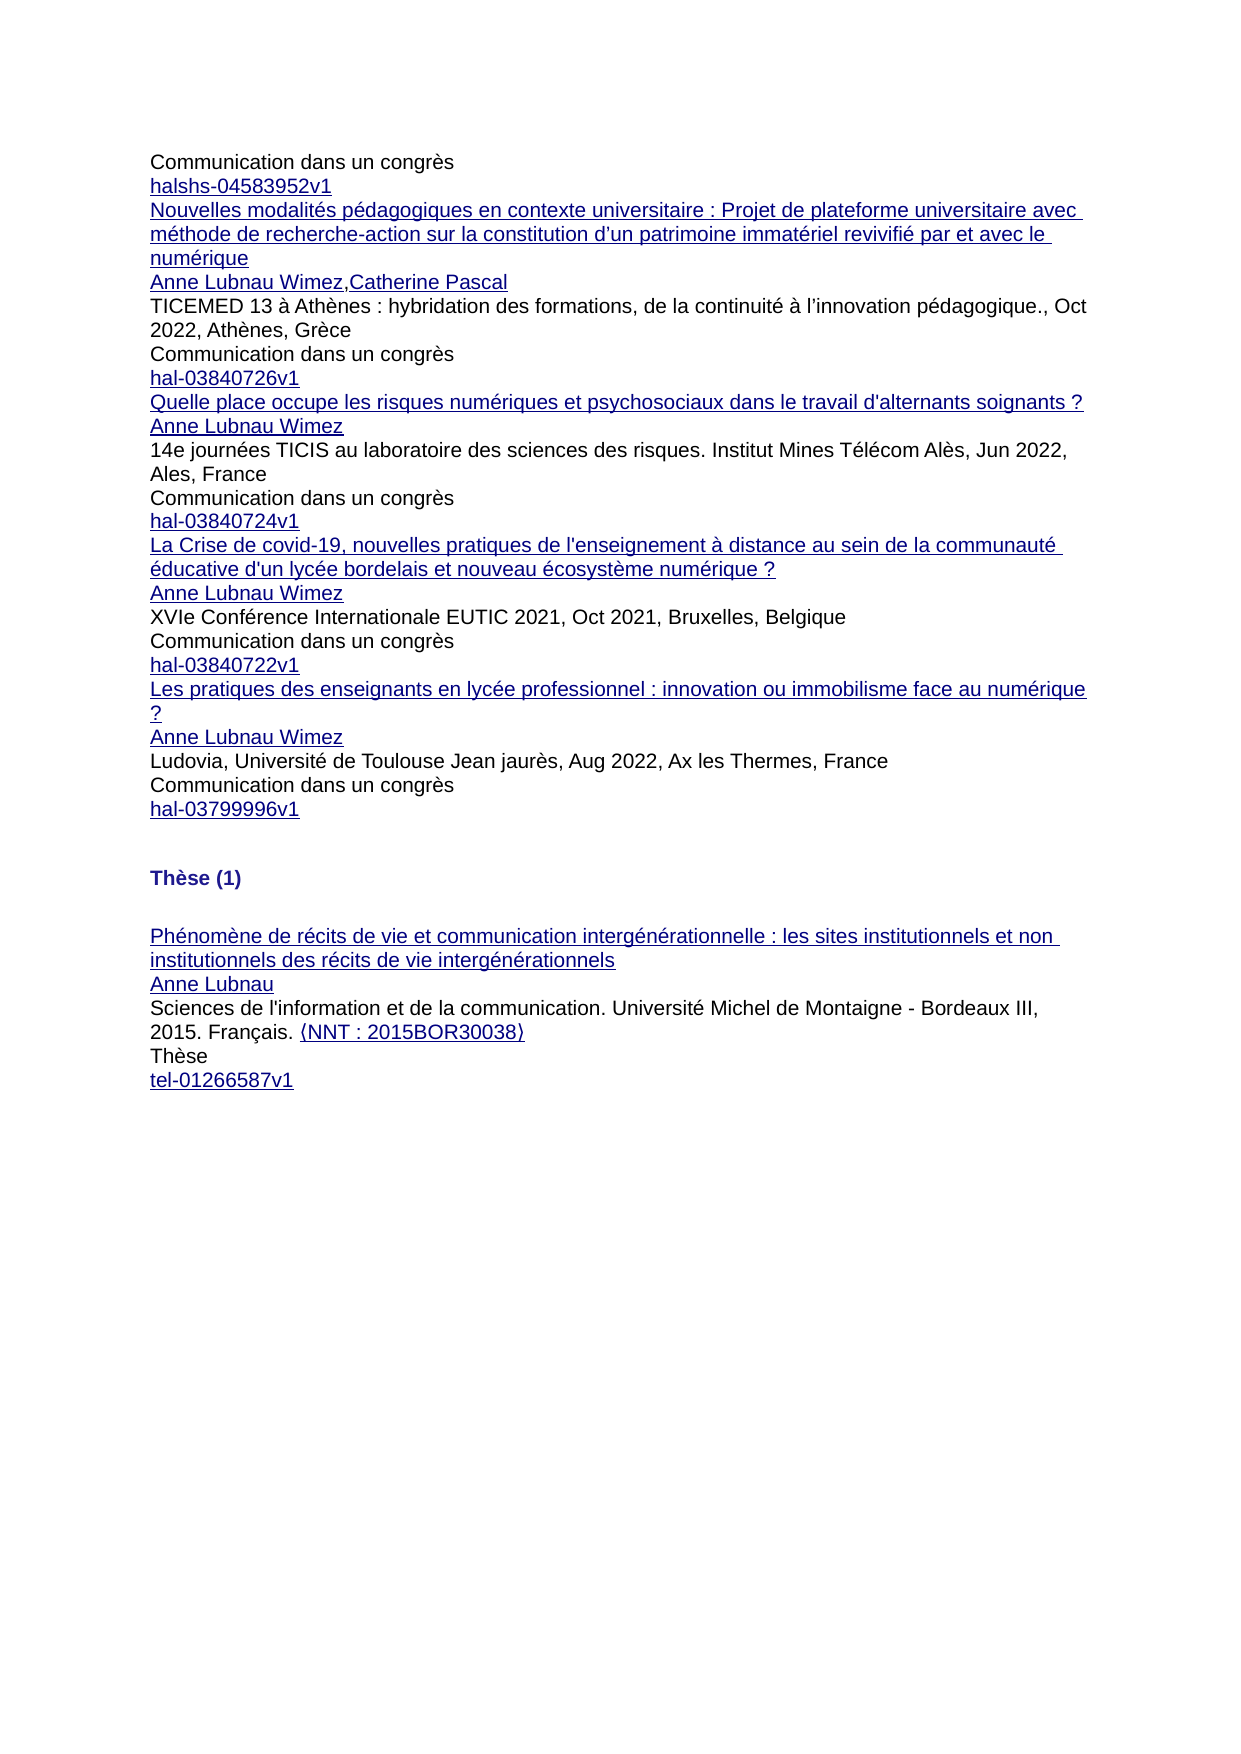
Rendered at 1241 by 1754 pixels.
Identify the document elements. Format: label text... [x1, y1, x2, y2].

subtitle Thèse (1) [150, 866, 1090, 889]
table_header Phénomène de récits de vie et communication intergénérationnelle : les sites institutionnels et non institutionnels des récits de vie intergénérationnels Anne Lubnau Sciences de l'information et de la communication. Université Michel de Montaigne - Bordeaux III, 2015. Français. ⟨NNT : 2015BOR30038⟩ Thèse tel-01266587v1 [150, 924, 1090, 1092]
table_cell Quelle place occupe les risques numériques et psychosociaux dans le travail d'alternants soignants ? Anne Lubnau Wimez 14e journées TICIS au laboratoire des sciences des risques. Institut Mines Télécom Alès, Jun 2022, Ales, France Communication dans un congrès hal-03840724v1 [150, 390, 1090, 533]
table_cell La Crise de covid-19, nouvelles pratiques de l'enseignement à distance au sein de la communauté éducative d'un lycée bordelais et nouveau écosystème numérique ? Anne Lubnau Wimez XVIe Conférence Internationale EUTIC 2021, Oct 2021, Bruxelles, Belgique Communication dans un congrès hal-03840722v1 [150, 533, 1090, 677]
table_cell Communication dans un congrès halshs-04583952v1 [150, 150, 1090, 198]
table_cell Nouvelles modalités pédagogiques en contexte universitaire : Projet de plateforme universitaire avec méthode de recherche-action sur la constitution d’un patrimoine immatériel revivifié par et avec le numérique Anne Lubnau Wimez,Catherine Pascal TICEMED 13 à Athènes : hybridation des formations, de la continuité à l’innovation pédagogique., Oct 2022, Athènes, Grèce Communication dans un congrès hal-03840726v1 [150, 198, 1090, 389]
table_cell Les pratiques des enseignants en lycée professionnel : innovation ou immobilisme face au numérique ? Anne Lubnau Wimez Ludovia, Université de Toulouse Jean jaurès, Aug 2022, Ax les Thermes, France Communication dans un congrès hal-03799996v1 [150, 677, 1090, 821]
